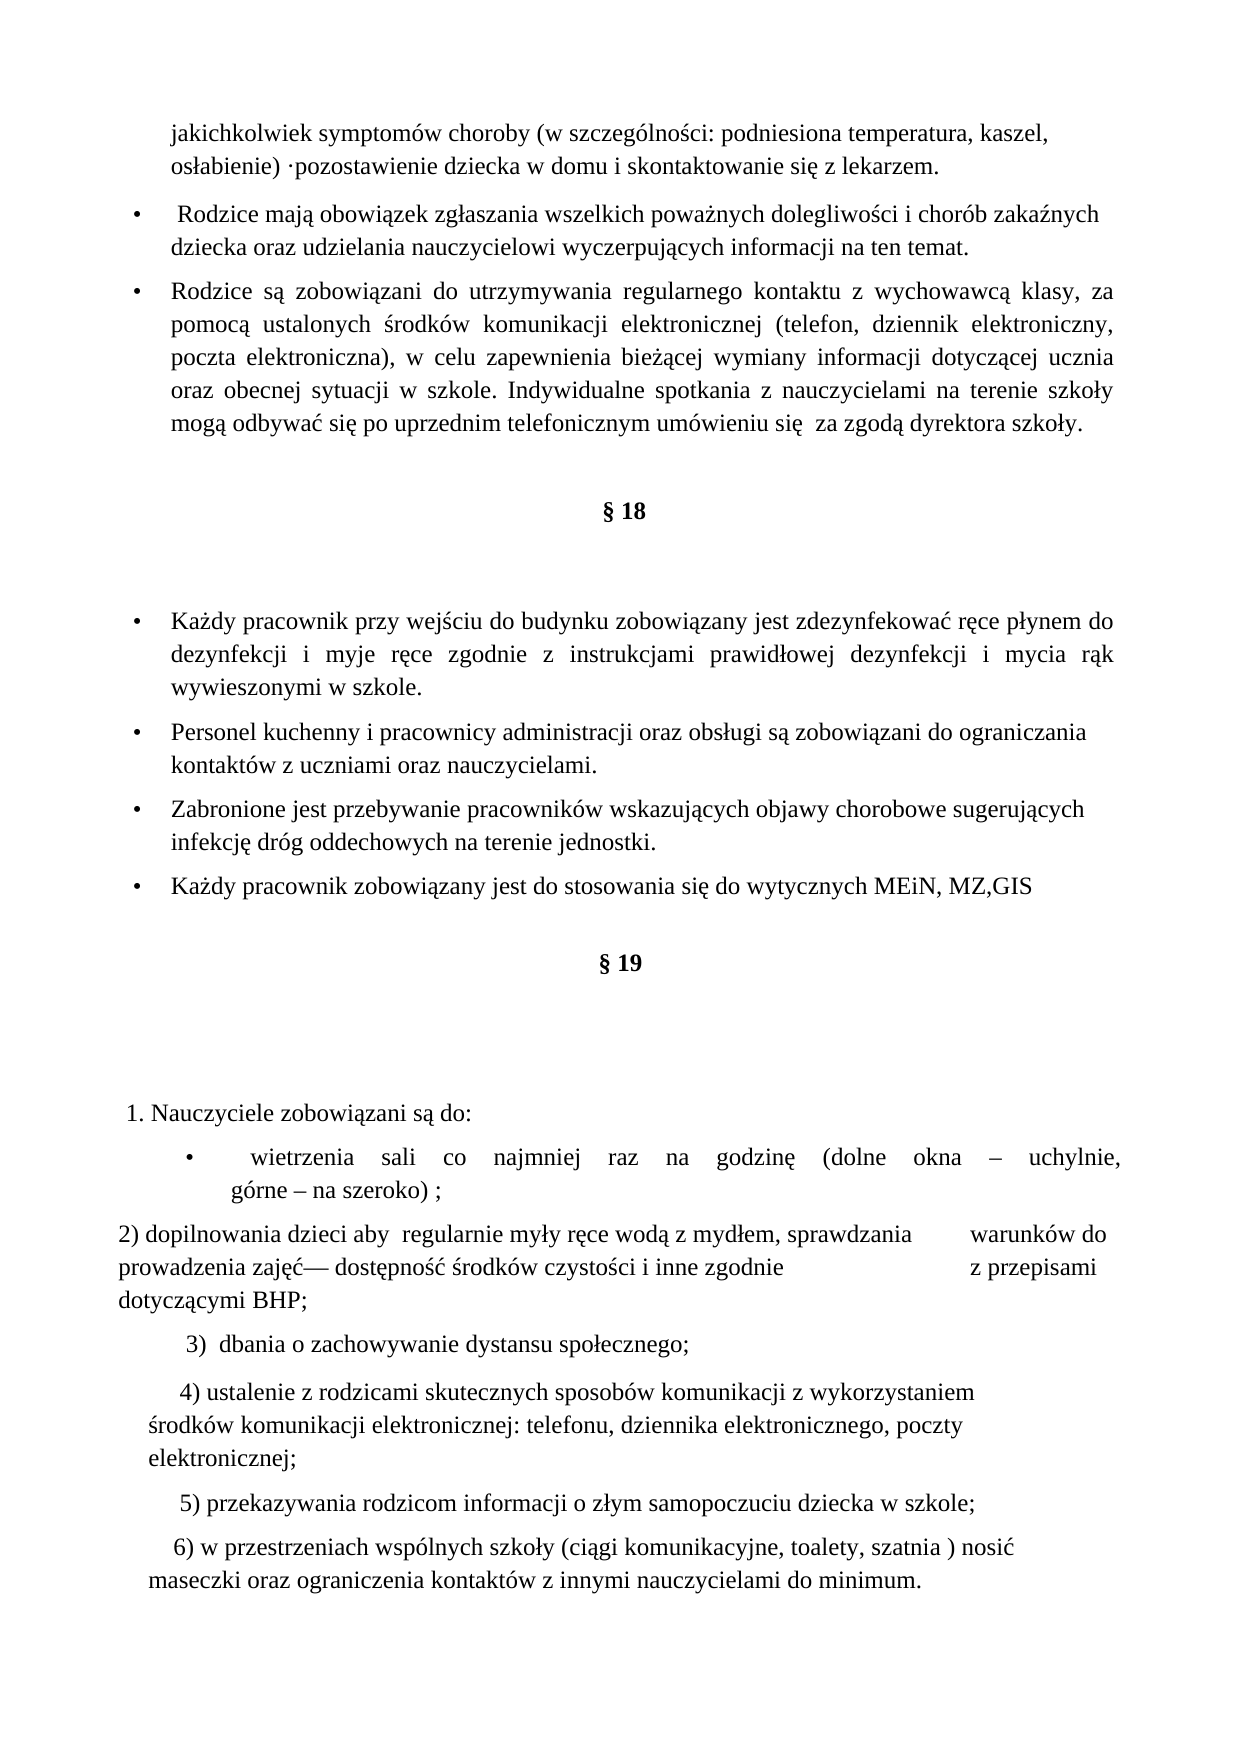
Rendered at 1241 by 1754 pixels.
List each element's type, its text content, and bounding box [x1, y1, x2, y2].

list jakichkolwiek symptomów choroby (w szczególności: podniesiona temperatura, kaszel, osłabienie) ·pozostawienie dziecka w domu i skontaktowanie się z lekarzem. [133, 118, 1114, 180]
list Każdy pracownik przy wejściu do budynku zobowiązany jest zdezynfekować ręce płynem do dezynfekcji i myje ręce zgodnie z instrukcjami prawidłowej dezynfekcji i mycia rąk wywieszonymi w szkole. [133, 606, 1114, 701]
text § 19 [118, 948, 1122, 1009]
text § 18 [133, 496, 1114, 525]
list Rodzice mają obowiązek zgłaszania wszelkich poważnych dolegliwości i chorób zakaźnych dziecka oraz udzielania nauczycielowi wyczerpujących informacji na ten temat. [133, 199, 1114, 261]
text 6) w przestrzeniach wspólnych szkoły (ciągi komunikacyjne, toalety, szatnia ) nosić maseczki oraz ograniczenia kontaktów z innymi nauczycielami do minimum. [148, 1532, 1114, 1594]
text 1. Nauczyciele zobowiązani są do: [126, 1098, 1122, 1126]
list Zabronione jest przebywanie pracowników wskazujących objawy chorobowe sugerujących infekcję dróg oddechowych na terenie jednostki. [133, 794, 1114, 856]
list Rodzice są zobowiązani do utrzymywania regularnego kontaktu z wychowawcą klasy, za pomocą ustalonych środków komunikacji elektronicznej (telefon, dziennik elektroniczny, poczta elektroniczna), w celu zapewnienia bieżącej wymiany informacji dotyczącej ucznia oraz obecnej sytuacji w szkole. Indywidualne spotkania z nauczycielami na terenie szkoły mogą odbywać się po uprzednim telefonicznym umówieniu się za zgodą dyrektora szkoły. [133, 276, 1114, 437]
list wietrzenia sali co najmniej raz na godzinę (dolne okna – uchylnie, górne – na szeroko) ; [186, 1142, 1122, 1204]
text 3) dbania o zachowywanie dystansu społecznego; [186, 1329, 1122, 1358]
text 5) przekazywania rodzicom informacji o złym samopoczuciu dziecka w szkole; [148, 1488, 1114, 1517]
list Każdy pracownik zobowiązany jest do stosowania się do wytycznych MEiN, MZ,GIS [133, 871, 1114, 900]
list Personel kuchenny i pracownicy administracji oraz obsługi są zobowiązani do ograniczania kontaktów z uczniami oraz nauczycielami. [133, 717, 1114, 778]
text 4) ustalenie z rodzicami skutecznych sposobów komunikacji z wykorzystaniem środków komunikacji elektronicznej: telefonu, dziennika elektronicznego, poczty elektronicznej; [148, 1377, 1114, 1472]
text 2) dopilnowania dzieci aby regularnie myły ręce wodą z mydłem, sprawdzania warunków do prowadzenia zajęć— dostępność środków czystości i inne zgodnie z przepisami dotyczącymi BHP; [118, 1219, 1122, 1314]
